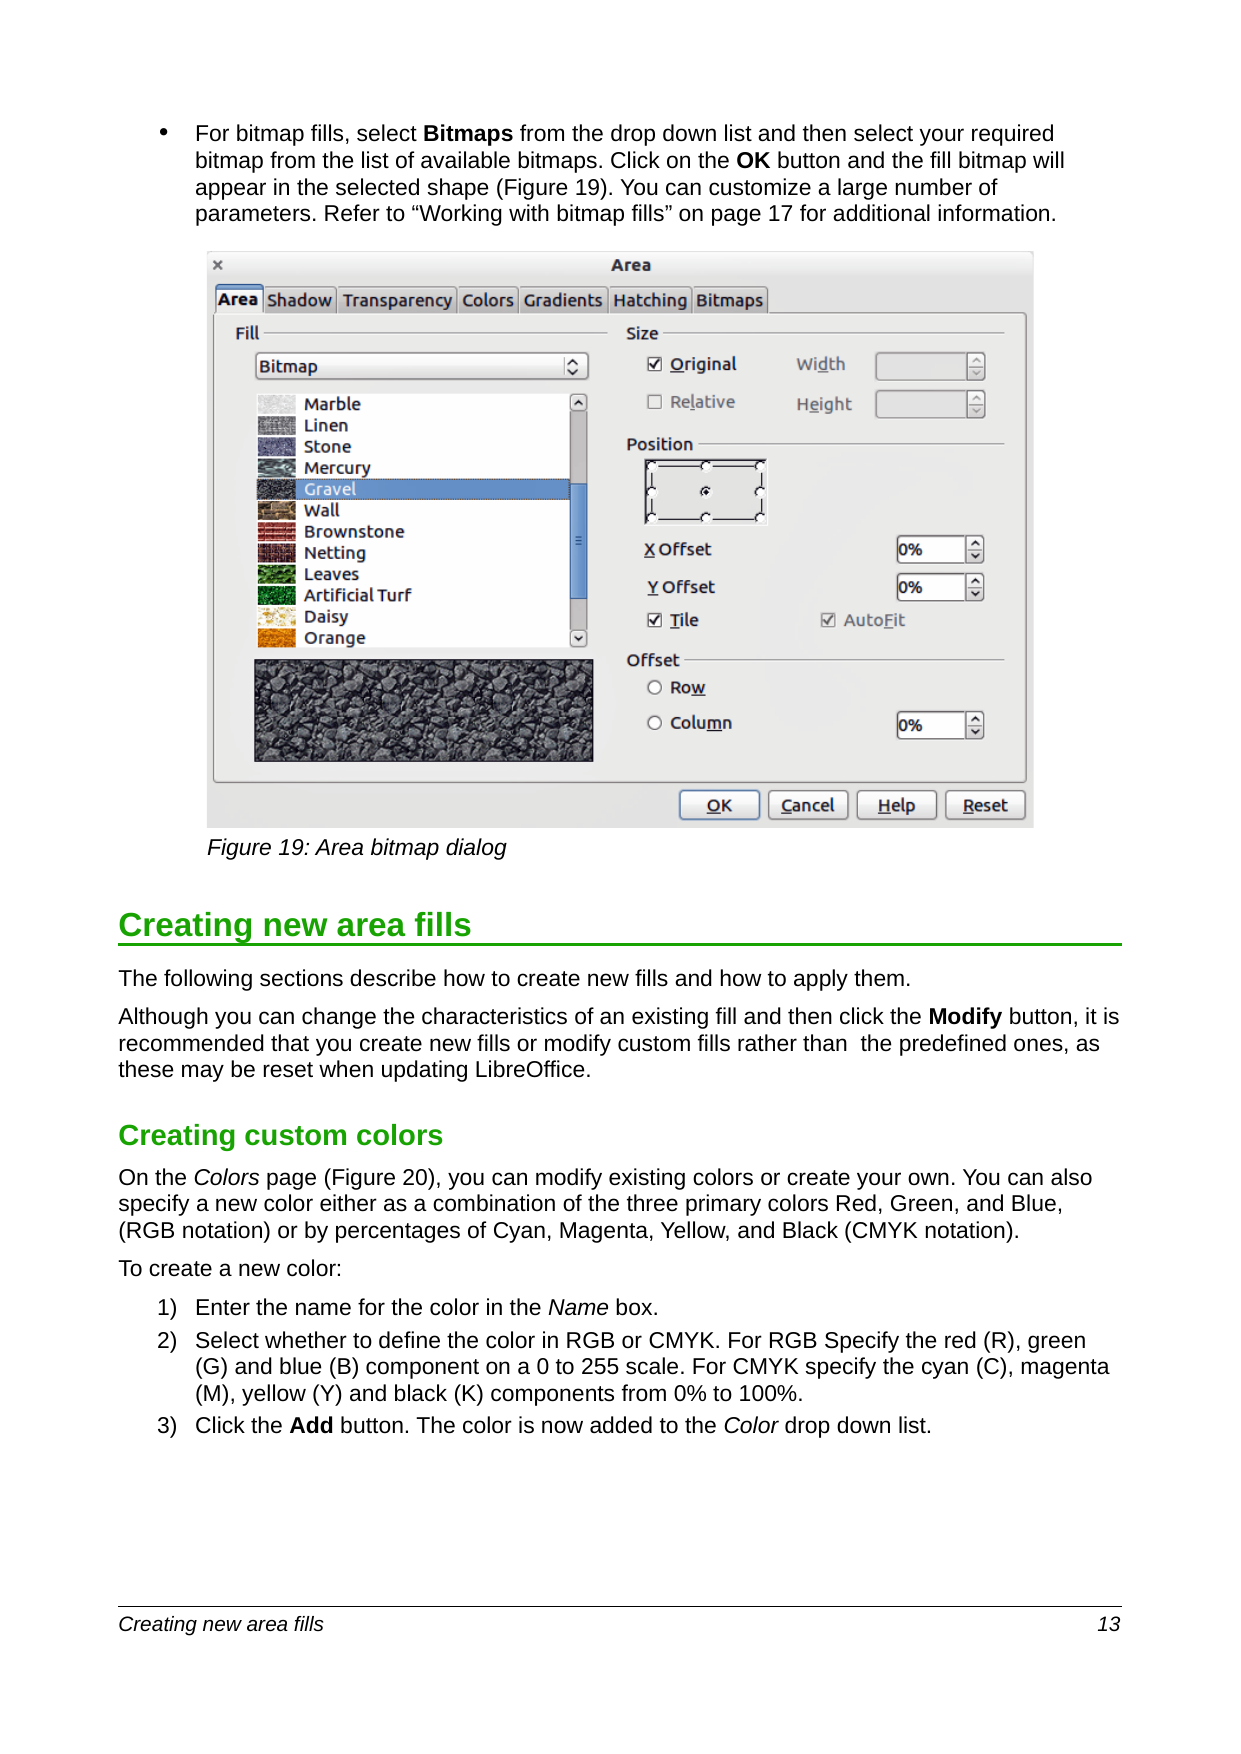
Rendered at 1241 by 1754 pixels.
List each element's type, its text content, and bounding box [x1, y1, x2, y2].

text To create a new color: [118, 1255, 1122, 1282]
list For bitmap fills, select Bitmaps from the drop down list and then select your required bitmap from the list of available bitmaps. Click on the OK button and the fill bitmap will appear in the selected shape (Figure 19). You can customize a large number of parameters. Refer to “Working with bitmap fills” on page 17 for additional information. [156, 118, 1122, 226]
list Click the Add button. The color is now added to the Color drop down list. [177, 1412, 1122, 1438]
list Select whether to define the color in RGB or CMYK. For RGB Specify the red (R), green (G) and blue (B) component on a 0 to 255 scale. For CMYK specify the cyan (C), magenta (M), yellow (Y) and black (K) components from 0% to 100%. [177, 1327, 1122, 1406]
text The following sections describe how to create new fills and how to apply them. [118, 964, 1122, 991]
subtitle Creating custom colors [118, 1118, 1122, 1151]
list Enter the name for the color in the Name box. [177, 1294, 1122, 1321]
subtitle Creating new area fills [118, 905, 1122, 943]
text Although you can change the characteristics of an existing fill and then click the Modify button, it is recommended that you create new fills or modify custom fills rather than the predefined ones, as these may be reset when updating LibreOffice. [118, 1003, 1122, 1082]
text Figure 19: Area bitmap dialog [207, 834, 1033, 861]
picture [206, 251, 1034, 828]
text On the Colors page (Figure 20), you can modify existing colors or create your own. You can also specify a new color either as a combination of the three primary colors Red, Green, and Blue, (RGB notation) or by percentages of Cyan, Magenta, Yellow, and Black (CMYK notation). [118, 1164, 1122, 1243]
